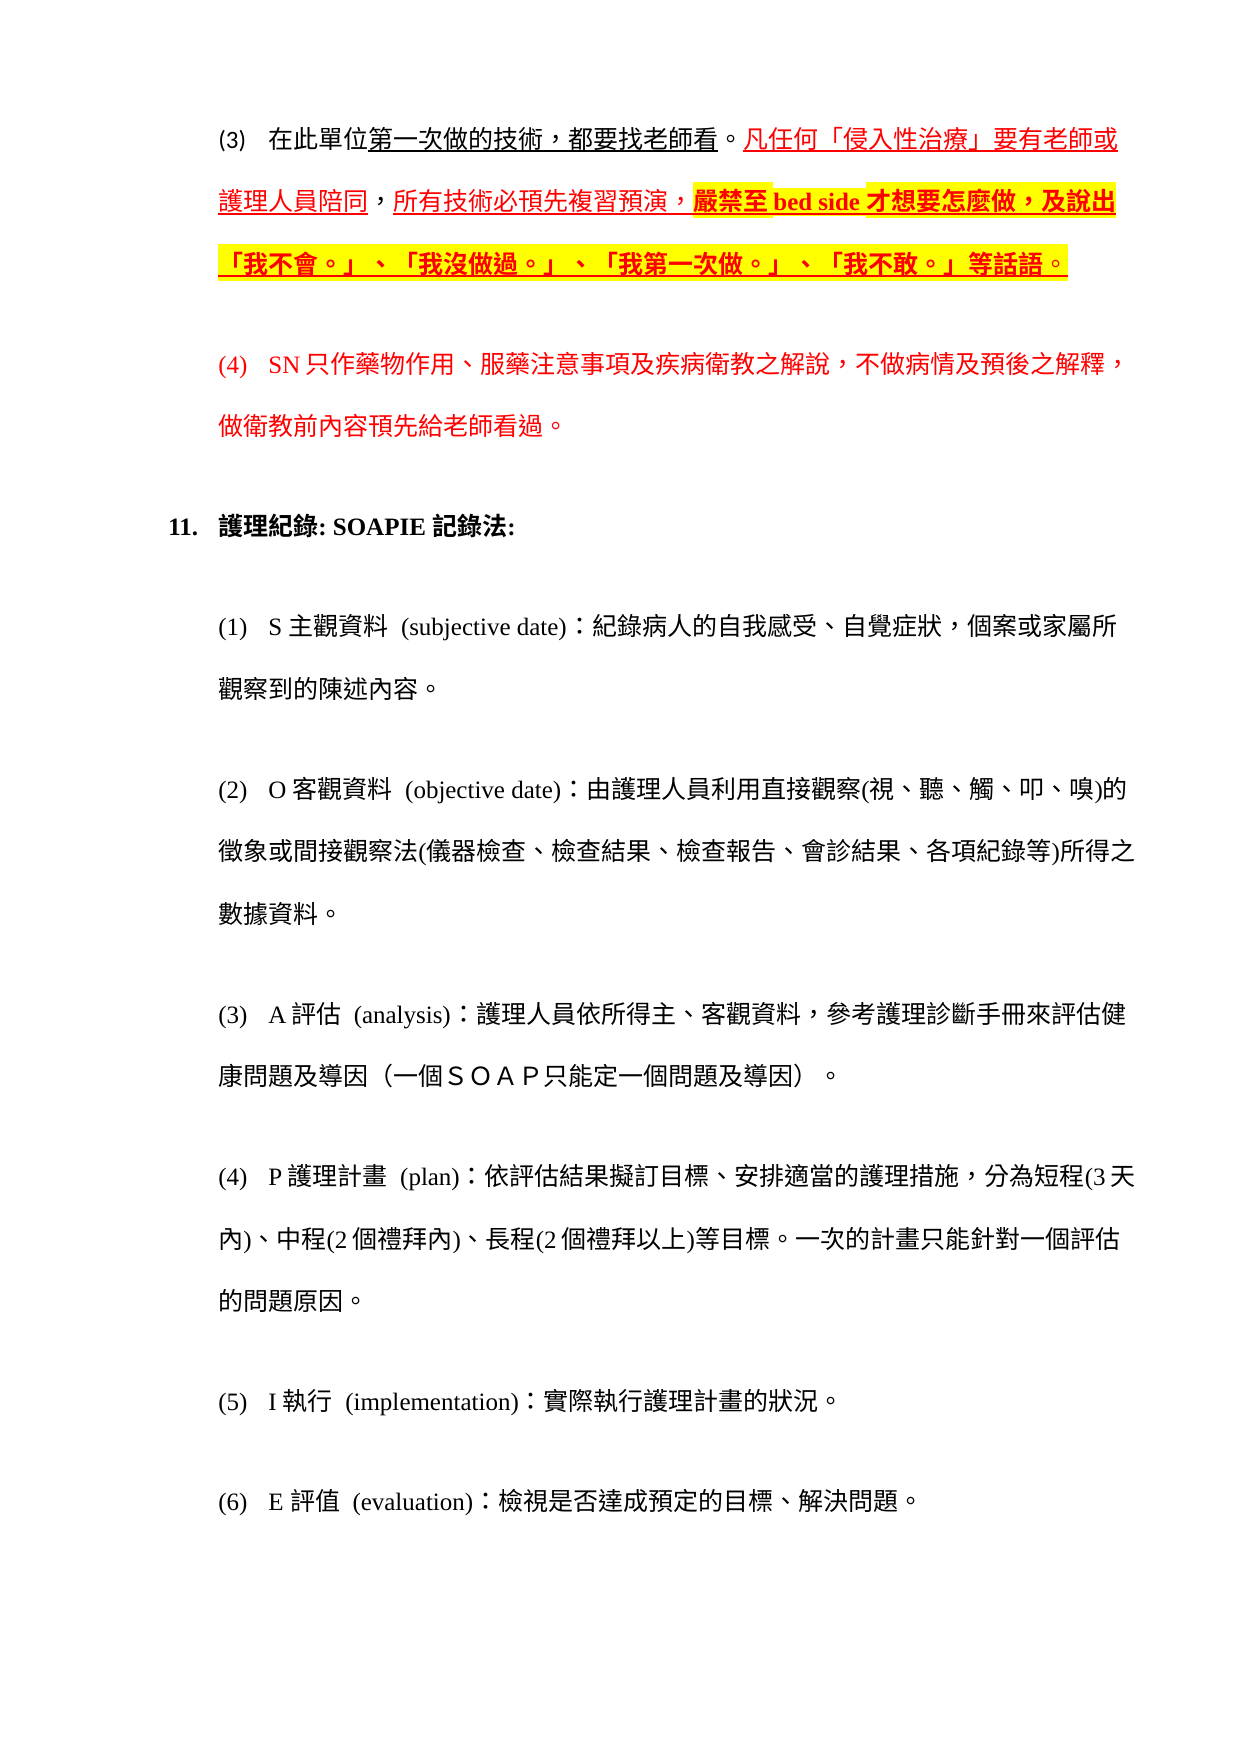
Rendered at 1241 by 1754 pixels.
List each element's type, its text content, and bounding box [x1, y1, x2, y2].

list O 客觀資料 (objective date)：由護理人員利用直接觀察(視、聽、觸、叩、嗅)的徵象或間接觀察法(儀器檢查、檢查結果、檢查報告、會診結果、各項紀錄等)所得之數據資料。 [218, 746, 1137, 933]
list S 主觀資料 (subjective date)：紀錄病人的自我感受、自覺症狀，個案或家屬所觀察到的陳述內容。 [218, 583, 1137, 708]
list I 執行 (implementation)：實際執行護理計畫的狀況。 [218, 1358, 1137, 1421]
list A 評估 (analysis)：護理人員依所得主、客觀資料，參考護理診斷手冊來評估健康問題及導因（一個ＳＯＡＰ只能定一個問題及導因）。 [218, 971, 1137, 1096]
list 護理紀錄: SOAPIE 記錄法: [168, 483, 1137, 546]
list 在此單位第一次做的技術，都要找老師看。凡任何「侵入性治療」要有老師或護理人員陪同，所有技術必頇先複習預演，嚴禁至bed side 才想要怎麼做，及說出「我不會。」、「我沒做過。」、「我第一次做。」、「我不敢。」等話語。 [218, 96, 1137, 283]
list SN只作藥物作用、服藥注意事項及疾病衛教之解說，不做病情及預後之解釋，做衛教前內容頇先給老師看過。 [218, 321, 1137, 446]
list P 護理計畫 (plan)：依評估結果擬訂目標、安排適當的護理措施，分為短程(3天內)、中程(2個禮拜內)、長程(2個禮拜以上)等目標。一次的計畫只能針對一個評估的問題原因。 [218, 1133, 1137, 1321]
list E 評值 (evaluation)：檢視是否達成預定的目標、解決問題。 [218, 1458, 1137, 1521]
